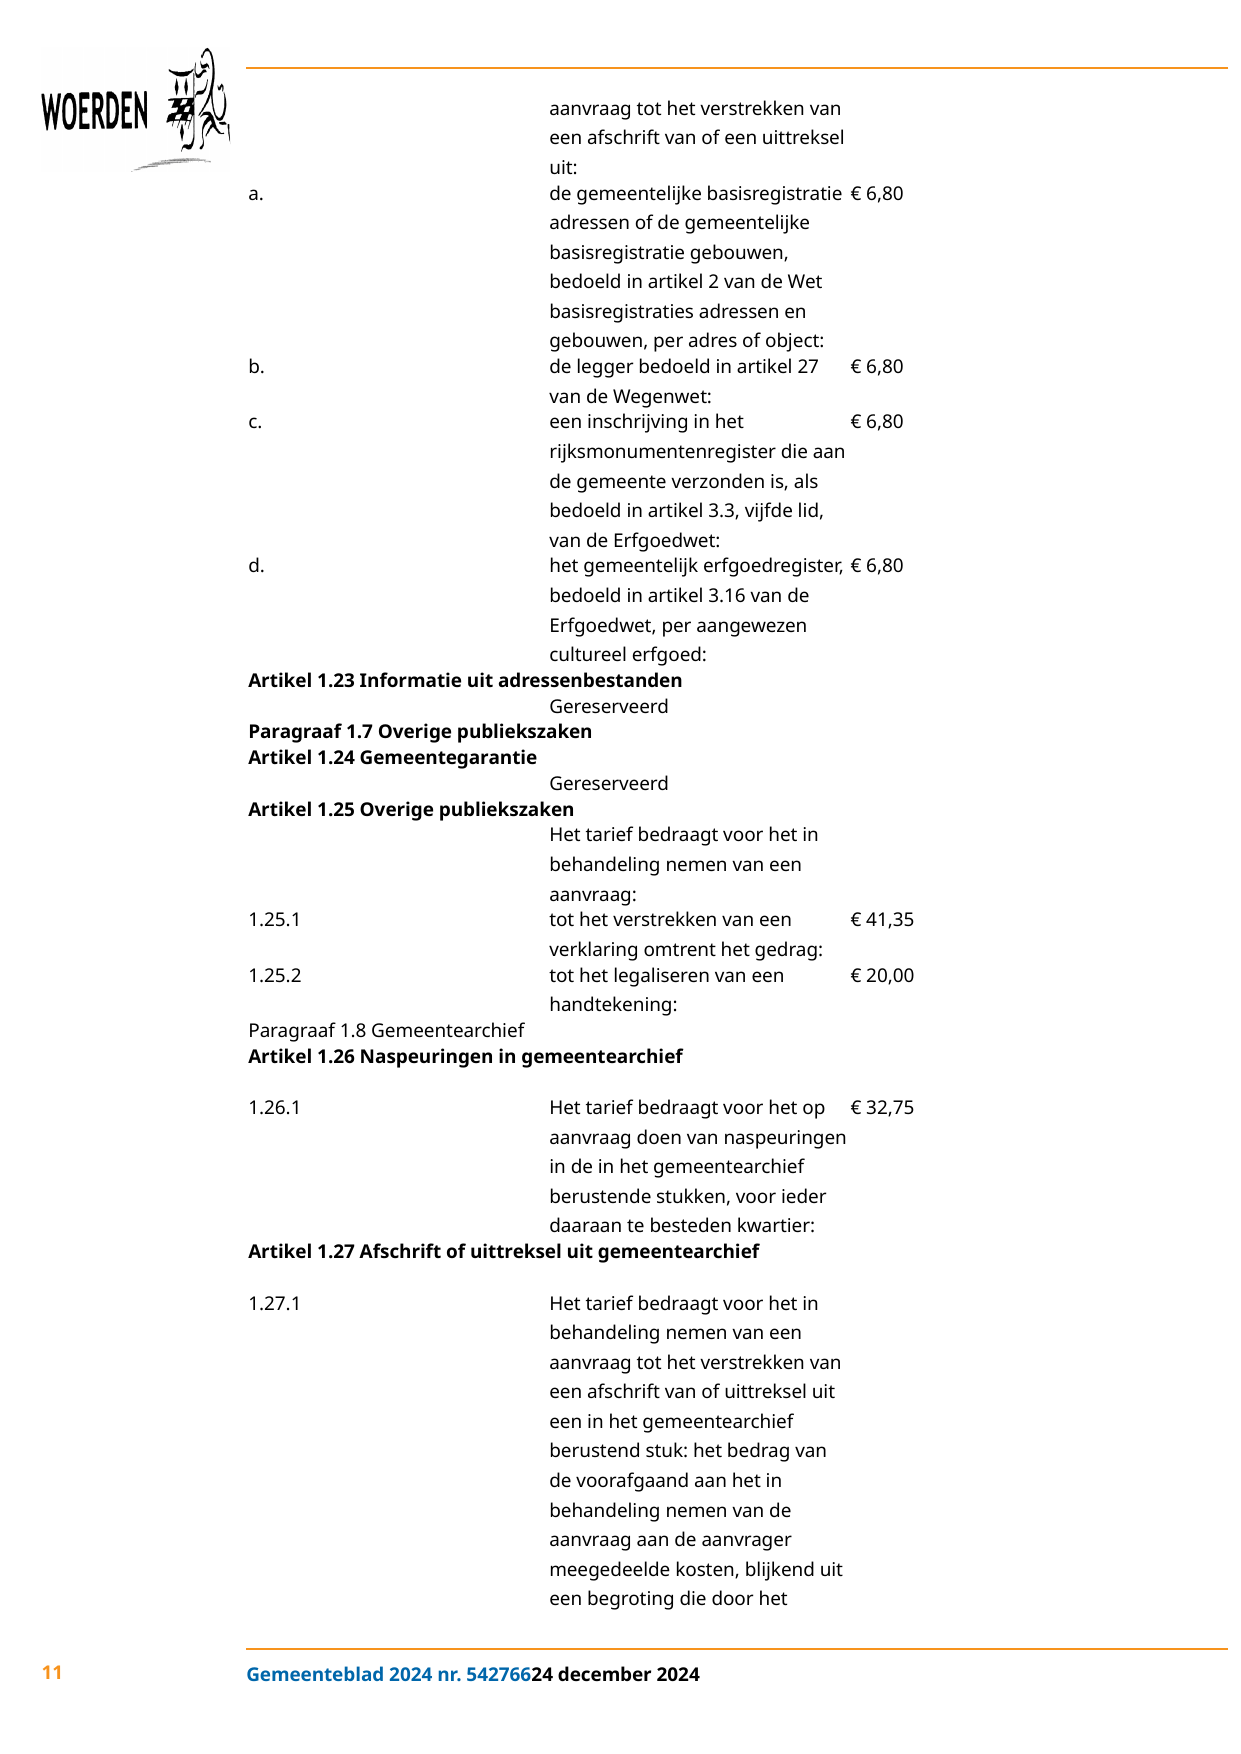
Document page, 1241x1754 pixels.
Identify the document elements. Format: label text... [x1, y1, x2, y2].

table_cell [248, 1264, 549, 1290]
table_cell Artikel 1.27 Afschrift of uittreksel uit gemeentearchief [248, 1238, 1152, 1264]
table_cell Het tarief bedraagt voor het op aanvraag doen van naspeuringen in de in het gemeentearchief berustende stukken, voor ieder daaraan te besteden kwartier: [549, 1094, 850, 1238]
table_cell aanvraag tot het verstrekken van een afschrift van of een uittreksel uit: [549, 95, 850, 180]
table_cell Artikel 1.26 Naspeuringen in gemeentearchief [248, 1043, 1152, 1068]
table_cell € 6,80 [850, 409, 1152, 553]
table_cell c. [248, 409, 549, 553]
table_cell Artikel 1.23 Informatie uit adressenbestanden [248, 667, 1152, 693]
table_cell [248, 95, 549, 180]
table_cell b. [248, 353, 549, 409]
table_cell € 6,80 [850, 353, 1152, 409]
table_cell € 20,00 [850, 962, 1152, 1017]
table_cell [248, 822, 549, 906]
table_cell [850, 822, 1152, 906]
table_cell [248, 770, 549, 796]
table_cell tot het verstrekken van een verklaring omtrent het gedrag: [549, 906, 850, 962]
table_cell de legger bedoeld in artikel 27 van de Wegenwet: [549, 353, 850, 409]
table_cell [549, 1069, 850, 1094]
table_cell € 41,35 [850, 906, 1152, 962]
table_cell [850, 95, 1152, 180]
table_cell [850, 1069, 1152, 1094]
table_cell [850, 1290, 1152, 1611]
table_cell Gereserveerd [549, 770, 850, 796]
table_cell [850, 1264, 1152, 1290]
picture [41, 47, 231, 172]
table_cell de gemeentelijke basisregistratie adressen of de gemeentelijke basisregistratie gebouwen, bedoeld in artikel 2 van de Wet basisregistraties adressen en gebouwen, per adres of object: [549, 180, 850, 353]
table_cell € 32,75 [850, 1094, 1152, 1238]
table_cell [248, 1069, 549, 1094]
table_cell € 6,80 [850, 553, 1152, 667]
table_cell Het tarief bedraagt voor het in behandeling nemen van een aanvraag: [549, 822, 850, 906]
table_cell € 6,80 [850, 180, 1152, 353]
table_cell Paragraaf 1.7 Overige publiekszaken [248, 719, 1152, 744]
table_cell Het tarief bedraagt voor het in behandeling nemen van een aanvraag tot het verstrekken van een afschrift van of uittreksel uit een in het gemeentearchief berustend stuk: het bedrag van de voorafgaand aan het in behandeling nemen van de aanvraag aan de aanvrager meegedeelde kosten, blijkend uit een begroting die door het [549, 1290, 850, 1611]
table_cell Artikel 1.24 Gemeentegarantie [248, 744, 1152, 770]
table_cell a. [248, 180, 549, 353]
table_cell [549, 1264, 850, 1290]
table_cell Gereserveerd [549, 693, 850, 719]
table_cell [248, 693, 549, 719]
table_cell 1.26.1 [248, 1094, 549, 1238]
table_cell 1.25.1 [248, 906, 549, 962]
table_cell 1.27.1 [248, 1290, 549, 1611]
table_cell d. [248, 553, 549, 667]
table_cell een inschrijving in het rijksmonumentenregister die aan de gemeente verzonden is, als bedoeld in artikel 3.3, vijfde lid, van de Erfgoedwet: [549, 409, 850, 553]
table_cell het gemeentelijk erfgoedregister, bedoeld in artikel 3.16 van de Erfgoedwet, per aangewezen cultureel erfgoed: [549, 553, 850, 667]
table_cell tot het legaliseren van een handtekening: [549, 962, 850, 1017]
table_cell Artikel 1.25 Overige publiekszaken [248, 796, 1152, 822]
table_cell [850, 693, 1152, 719]
table_cell 1.25.2 [248, 962, 549, 1017]
table_cell [850, 770, 1152, 796]
table_cell Paragraaf 1.8 Gemeentearchief [248, 1017, 1152, 1043]
